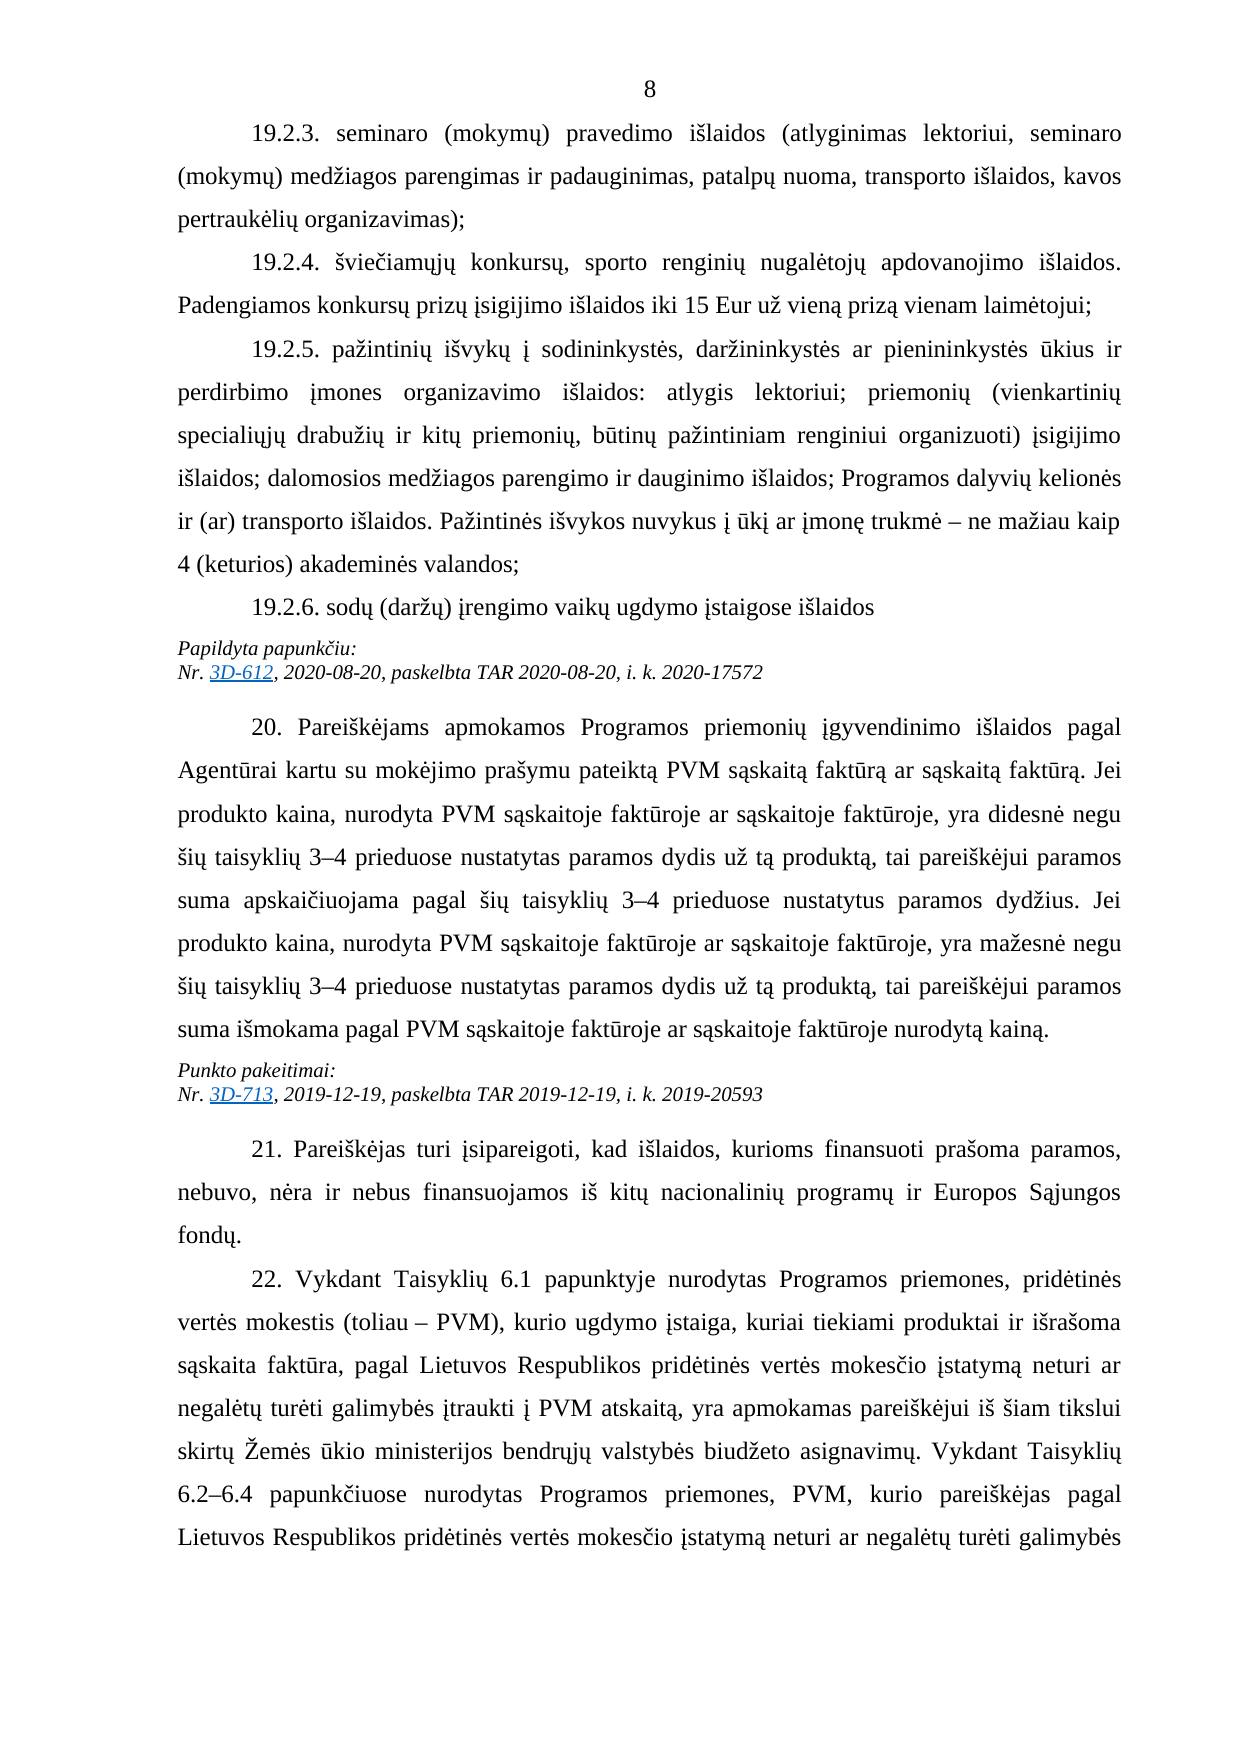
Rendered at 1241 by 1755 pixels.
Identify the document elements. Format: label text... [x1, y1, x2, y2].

text Punkto pakeitimai: [177, 1057, 1122, 1082]
text 19.2.6. sodų (daržų) įrengimo vaikų ugdymo įstaigose išlaidos [177, 592, 1122, 621]
text 19.2.3. seminaro (mokymų) pravedimo išlaidos (atlyginimas lektoriui, seminaro (mokymų) medžiagos parengimas ir padauginimas, patalpų nuoma, transporto išlaidos, kavos pertraukėlių organizavimas); [177, 118, 1122, 233]
text 19.2.5. pažintinių išvykų į sodininkystės, daržininkystės ar pienininkystės ūkius ir perdirbimo įmones organizavimo išlaidos: atlygis lektoriui; priemonių (vienkartinių specialiųjų drabužių ir kitų priemonių, būtinų pažintiniam renginiui organizuoti) įsigijimo išlaidos; dalomosios medžiagos parengimo ir dauginimo išlaidos; Programos dalyvių kelionės ir (ar) transporto išlaidos. Pažintinės išvykos nuvykus į ūkį ar įmonę trukmė – ne mažiau kaip 4 (keturios) akademinės valandos; [177, 334, 1122, 578]
text Nr. 3D-713, 2019-12-19, paskelbta TAR 2019-12-19, i. k. 2019-20593 [177, 1082, 1122, 1106]
text 22. Vykdant Taisyklių 6.1 papunktyje nurodytas Programos priemones, pridėtinės vertės mokestis (toliau – PVM), kurio ugdymo įstaiga, kuriai tiekiami produktai ir išrašoma sąskaita faktūra, pagal Lietuvos Respublikos pridėtinės vertės mokesčio įstatymą neturi ar negalėtų turėti galimybės įtraukti į PVM atskaitą, yra apmokamas pareiškėjui iš šiam tikslui skirtų Žemės ūkio ministerijos bendrųjų valstybės biudžeto asignavimų. Vykdant Taisyklių 6.2–6.4 papunkčiuose nurodytas Programos priemones, PVM, kurio pareiškėjas pagal Lietuvos Respublikos pridėtinės vertės mokesčio įstatymą neturi ar negalėtų turėti galimybės [177, 1264, 1122, 1551]
text Nr. 3D-612, 2020-08-20, paskelbta TAR 2020-08-20, i. k. 2020-17572 [177, 660, 1122, 684]
text 20. Pareiškėjams apmokamos Programos priemonių įgyvendinimo išlaidos pagal Agentūrai kartu su mokėjimo prašymu pateiktą PVM sąskaitą faktūrą ar sąskaitą faktūrą. Jei produkto kaina, nurodyta PVM sąskaitoje faktūroje ar sąskaitoje faktūroje, yra didesnė negu šių taisyklių 3–4 prieduose nustatytas paramos dydis už tą produktą, tai pareiškėjui paramos suma apskaičiuojama pagal šių taisyklių 3–4 prieduose nustatytus paramos dydžius. Jei produkto kaina, nurodyta PVM sąskaitoje faktūroje ar sąskaitoje faktūroje, yra mažesnė negu šių taisyklių 3–4 prieduose nustatytas paramos dydis už tą produktą, tai pareiškėjui paramos suma išmokama pagal PVM sąskaitoje faktūroje ar sąskaitoje faktūroje nurodytą kainą. [177, 712, 1122, 1043]
text 21. Pareiškėjas turi įsipareigoti, kad išlaidos, kurioms finansuoti prašoma paramos, nebuvo, nėra ir nebus finansuojamos iš kitų nacionalinių programų ir Europos Sąjungos fondų. [177, 1134, 1122, 1249]
text 19.2.4. šviečiamųjų konkursų, sporto renginių nugalėtojų apdovanojimo išlaidos. Padengiamos konkursų prizų įsigijimo išlaidos iki 15 Eur už vieną prizą vienam laimėtojui; [177, 247, 1122, 319]
text Papildyta papunkčiu: [177, 636, 1122, 660]
